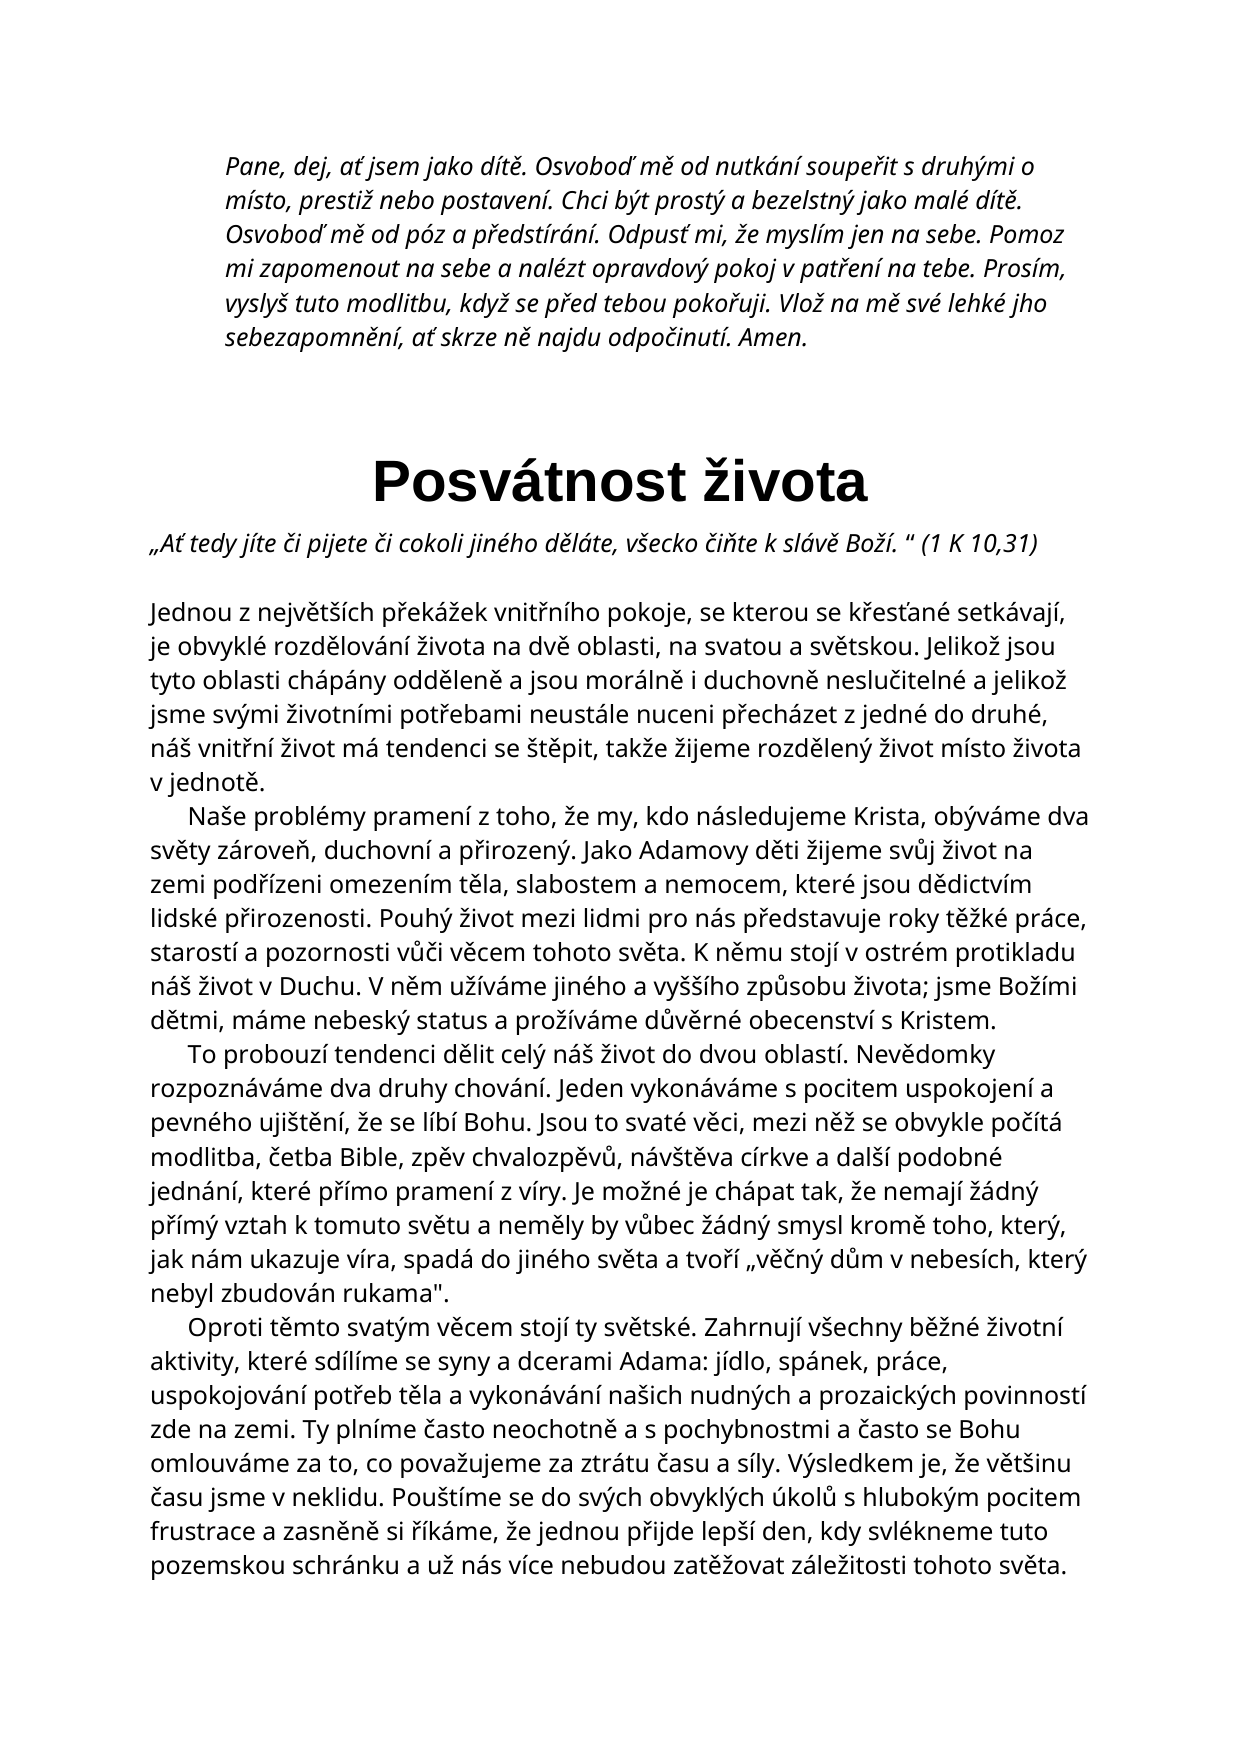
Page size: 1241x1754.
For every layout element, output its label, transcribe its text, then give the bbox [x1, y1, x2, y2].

title Posvátnost života [150, 446, 1090, 513]
text „Ať tedy jíte či pijete či cokoli jiného děláte, všecko čiňte k slávě Boží. “ (1 K 10,31) [150, 526, 1090, 560]
text Pane, dej, ať jsem jako dítě. Osvoboď mě od nutkání soupeřit s druhými o místo, prestiž nebo postavení. Chci být prostý a bezelstný jako malé dítě. Osvoboď mě od póz a předstírání. Odpusť mi, že myslím jen na sebe. Pomoz mi zapomenout na sebe a nalézt opravdový pokoj v patření na tebe. Prosím, vyslyš tuto modlitbu, když se před tebou pokořuji. Vlož na mě své lehké jho sebezapomnění, ať skrze ně najdu odpočinutí. Amen. [225, 149, 1090, 353]
text Naše problémy pramení z toho, že my, kdo následujeme Krista, obýváme dva světy zároveň, duchovní a přirozený. Jako Adamovy děti žijeme svůj život na zemi podřízeni omezením těla, slabostem a nemocem, které jsou dědictvím lidské přirozenosti. Pouhý život mezi lidmi pro nás představuje roky těžké práce, starostí a pozornosti vůči věcem tohoto světa. K němu stojí v ostrém protikladu náš život v Duchu. V něm užíváme jiného a vyššího způsobu života; jsme Božími dětmi, máme nebeský status a prožíváme důvěrné obecenství s Kristem. [150, 798, 1090, 1037]
text Jednou z největších překážek vnitřního pokoje, se kterou se křesťané setkávají, je obvyklé rozdělování života na dvě oblasti, na svatou a světskou. Jelikož jsou tyto oblasti chápány odděleně a jsou morálně i duchovně neslučitelné a jelikož jsme svými životními potřebami neustále nuceni přecházet z jedné do druhé, náš vnitřní život má tendenci se štěpit, takže žijeme rozdělený život místo života v jednotě. [150, 594, 1090, 798]
text Oproti těmto svatým věcem stojí ty světské. Zahrnují všechny běžné životní aktivity, které sdílíme se syny a dcerami Adama: jídlo, spánek, práce, uspokojování potřeb těla a vykonávání našich nudných a prozaických povinností zde na zemi. Ty plníme často neochotně a s pochybnostmi a často se Bohu omlouváme za to, co považujeme za ztrátu času a síly. Výsledkem je, že většinu času jsme v neklidu. Pouštíme se do svých obvyklých úkolů s hlubokým pocitem frustrace a zasněně si říkáme, že jednou přijde lepší den, kdy svlékneme tuto pozemskou schránku a už nás více nebudou zatěžovat záležitosti tohoto světa. [150, 1309, 1090, 1582]
text To probouzí tendenci dělit celý náš život do dvou oblastí. Nevědomky rozpoznáváme dva druhy chování. Jeden vykonáváme s pocitem uspokojení a pevného ujištění, že se líbí Bohu. Jsou to svaté věci, mezi něž se obvykle počítá modlitba, četba Bible, zpěv chvalozpěvů, návštěva církve a další podobné jednání, které přímo pramení z víry. Je možné je chápat tak, že nemají žádný přímý vztah k tomuto světu a neměly by vůbec žádný smysl kromě toho, který, jak nám ukazuje víra, spadá do jiného světa a tvoří „věčný dům v nebesích, který nebyl zbudován rukama". [150, 1037, 1090, 1309]
